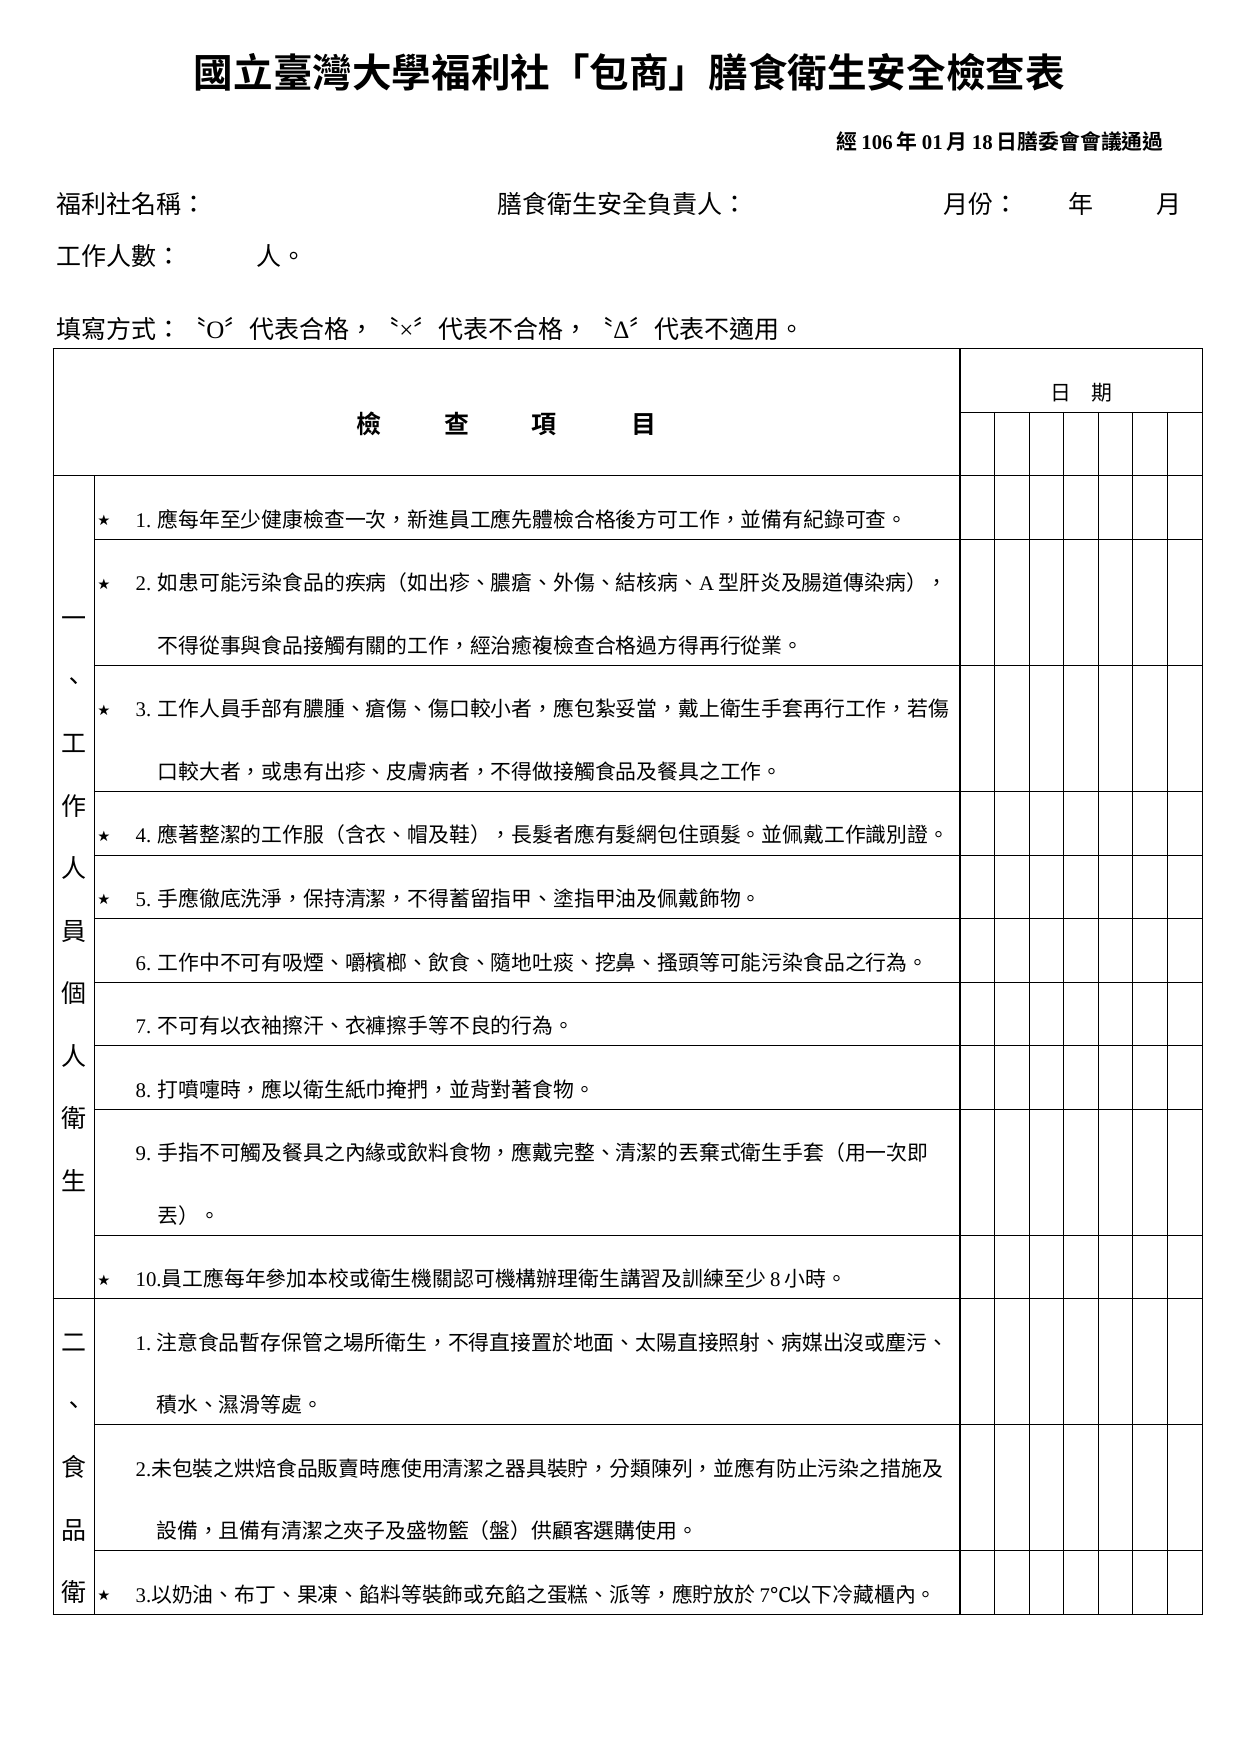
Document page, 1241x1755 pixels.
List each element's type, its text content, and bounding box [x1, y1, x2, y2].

table_cell [961, 1299, 994, 1424]
table_cell [1099, 666, 1132, 791]
table_cell ★ [95, 540, 132, 665]
table_cell [1168, 413, 1202, 475]
table_cell 應每年至少健康檢查一次，新進員工應先體檢合格後方可工作，並備有紀錄可查。 [133, 476, 959, 539]
table_cell [1133, 919, 1167, 982]
table_cell [1168, 1425, 1202, 1550]
table_cell 工作人數： 人。 [53, 223, 494, 286]
table_cell 二、 食 品 衛 [54, 1299, 94, 1614]
table_cell [95, 1299, 132, 1424]
table_cell [1168, 476, 1202, 539]
table_cell [1030, 983, 1063, 1045]
table_cell [995, 983, 1029, 1045]
table_cell [95, 983, 132, 1045]
table_cell [1099, 1046, 1132, 1109]
table_cell [1168, 919, 1202, 982]
table_cell ★ [95, 1551, 132, 1614]
table_cell 10.員工應每年參加本校或衛生機關認可機構辦理衛生講習及訓練至少8小時。 [133, 1236, 959, 1298]
table_cell ★ [95, 476, 132, 539]
table_cell [1099, 983, 1132, 1045]
table_cell [1064, 413, 1098, 475]
table_cell [1168, 666, 1202, 791]
table_cell [1030, 919, 1063, 982]
table_cell ★ [95, 856, 132, 918]
table_cell [1030, 476, 1063, 539]
table_cell [1064, 919, 1098, 982]
table_cell [95, 1046, 132, 1109]
table_cell [995, 792, 1029, 854]
table_cell [1133, 540, 1167, 665]
table_cell [1064, 1299, 1098, 1424]
table_cell [1099, 540, 1132, 665]
table_cell 工作中不可有吸煙、嚼檳榔、飲食、隨地吐痰、挖鼻、搔頭等可能污染食品之行為。 [133, 919, 959, 982]
table_cell [1064, 1425, 1098, 1550]
table_cell ★ [95, 666, 132, 791]
table_cell [1064, 856, 1098, 918]
table_cell [1133, 856, 1167, 918]
table_cell 日 期 [961, 349, 1202, 412]
table_cell 如患可能污染食品的疾病（如出疹、膿瘡、外傷、結核病、A型肝炎及腸道傳染病），不得從事與食品接觸有關的工作，經治癒複檢查合格過方得再行從業。 [133, 540, 959, 665]
table_cell 手指不可觸及餐具之內緣或飲料食物，應戴完整、清潔的丟棄式衛生手套（用一次即丟）。 [133, 1110, 959, 1235]
table_cell [1168, 1110, 1202, 1235]
table_cell [1030, 1551, 1063, 1614]
table_cell [95, 1425, 132, 1550]
table_cell [1064, 1551, 1098, 1614]
table_cell [995, 476, 1029, 539]
table_cell [1133, 1551, 1167, 1614]
table_cell [1064, 666, 1098, 791]
table_cell [1168, 1236, 1202, 1298]
table_cell ★ [95, 1236, 132, 1298]
table_cell [1133, 1110, 1167, 1235]
table_cell 工作人員手部有膿腫、瘡傷、傷口較小者，應包紮妥當，戴上衛生手套再行工作，若傷口較大者，或患有出疹、皮膚病者，不得做接觸食品及餐具之工作。 [133, 666, 959, 791]
table_cell [1030, 856, 1063, 918]
table_cell 3.以奶油、布丁、果凍、餡料等裝飾或充餡之蛋糕、派等，應貯放於7℃以下冷藏櫃內。 [133, 1551, 959, 1614]
table_cell [1099, 1425, 1132, 1550]
table_cell [941, 223, 1202, 286]
table_cell [1133, 1236, 1167, 1298]
table_cell [995, 1425, 1029, 1550]
table_cell [1099, 1236, 1132, 1298]
table_cell [1030, 540, 1063, 665]
table_cell 1. 注意食品暫存保管之場所衛生，不得直接置於地面、太陽直接照射、病媒出沒或塵污、積水、濕滑等處。 [133, 1299, 959, 1424]
table_cell [1168, 1046, 1202, 1109]
table_cell [961, 1551, 994, 1614]
table_cell [961, 856, 994, 918]
table_cell [995, 540, 1029, 665]
text 經106年01月18日膳委會會議通過 [53, 98, 1163, 161]
table_cell 打噴嚏時，應以衛生紙巾掩捫，並背對著食物。 [133, 1046, 959, 1109]
table_cell [995, 919, 1029, 982]
table_cell [1099, 476, 1132, 539]
table_cell [961, 666, 994, 791]
table_cell [1030, 666, 1063, 791]
table_cell [961, 476, 994, 539]
table_cell [1064, 476, 1098, 539]
table_cell [95, 1110, 132, 1235]
table_cell [1099, 1110, 1132, 1235]
table_cell [995, 1299, 1029, 1424]
table_cell [1133, 476, 1167, 539]
table_cell [1099, 792, 1132, 854]
table_cell [1133, 1425, 1167, 1550]
table_cell [1168, 1551, 1202, 1614]
table_cell [1168, 983, 1202, 1045]
table_cell [1030, 1299, 1063, 1424]
text 國立臺灣大學福利社「包商」膳食衛生安全檢查表 [53, 41, 1205, 98]
table_cell [1168, 540, 1202, 665]
table_cell [95, 919, 132, 982]
table_cell [1133, 1046, 1167, 1109]
table_cell [995, 1236, 1029, 1298]
table_header 月份： 年 月 [941, 161, 1202, 223]
table_cell [1030, 1110, 1063, 1235]
table_cell [1133, 413, 1167, 475]
table_cell [494, 223, 941, 286]
table_cell [961, 413, 994, 475]
table_cell [961, 919, 994, 982]
table_cell [995, 1110, 1029, 1235]
table_cell 2.未包裝之烘焙食品販賣時應使用清潔之器具裝貯，分類陳列，並應有防止污染之措施及設備，且備有清潔之夾子及盛物籃（盤）供顧客選購使用。 [133, 1425, 959, 1550]
table_cell [1099, 1299, 1132, 1424]
table_cell [1030, 792, 1063, 854]
table_cell [995, 666, 1029, 791]
table_cell [995, 856, 1029, 918]
table_cell ★ [95, 792, 132, 854]
table_cell [1099, 919, 1132, 982]
table_cell [1168, 792, 1202, 854]
table_cell [1064, 1046, 1098, 1109]
table_cell [961, 792, 994, 854]
table_cell [1168, 856, 1202, 918]
table_cell [1133, 1299, 1167, 1424]
table_cell 手應徹底洗淨，保持清潔，不得蓄留指甲、塗指甲油及佩戴飾物。 [133, 856, 959, 918]
table_cell [1030, 1046, 1063, 1109]
table_cell [961, 1236, 994, 1298]
table_cell 應著整潔的工作服（含衣、帽及鞋），長髮者應有髮網包住頭髮。並佩戴工作識別證。 [133, 792, 959, 854]
table_cell 檢 查 項 目 [54, 349, 959, 475]
table_cell [1133, 666, 1167, 791]
table_cell [1064, 1110, 1098, 1235]
table_cell [1064, 540, 1098, 665]
table_cell [961, 1425, 994, 1550]
table_cell 不可有以衣袖擦汗、衣褲擦手等不良的行為。 [133, 983, 959, 1045]
table_cell [961, 1110, 994, 1235]
table_cell 一、 工 作 人 員 個 人 衛 生 [54, 476, 94, 1298]
table_cell [1064, 792, 1098, 854]
table_header 福利社名稱： [53, 161, 494, 223]
table_cell [961, 540, 994, 665]
table_cell [1064, 983, 1098, 1045]
table_cell [1168, 1299, 1202, 1424]
table_cell [995, 413, 1029, 475]
table_cell [1133, 792, 1167, 854]
table_cell [1133, 983, 1167, 1045]
table_cell [961, 1046, 994, 1109]
table_cell [1030, 413, 1063, 475]
table_cell 填寫方式：〝O〞代表合格，〝×〞代表不合格，〝Δ〞代表不適用。 [53, 286, 1202, 348]
table_cell [995, 1046, 1029, 1109]
table_cell [1099, 1551, 1132, 1614]
table_cell [995, 1551, 1029, 1614]
table_cell [1064, 1236, 1098, 1298]
table_cell [1030, 1236, 1063, 1298]
table_cell [1099, 413, 1132, 475]
table_cell [1099, 856, 1132, 918]
table_cell [1030, 1425, 1063, 1550]
table_cell [961, 983, 994, 1045]
table_header 膳食衛生安全負責人： [494, 161, 941, 223]
